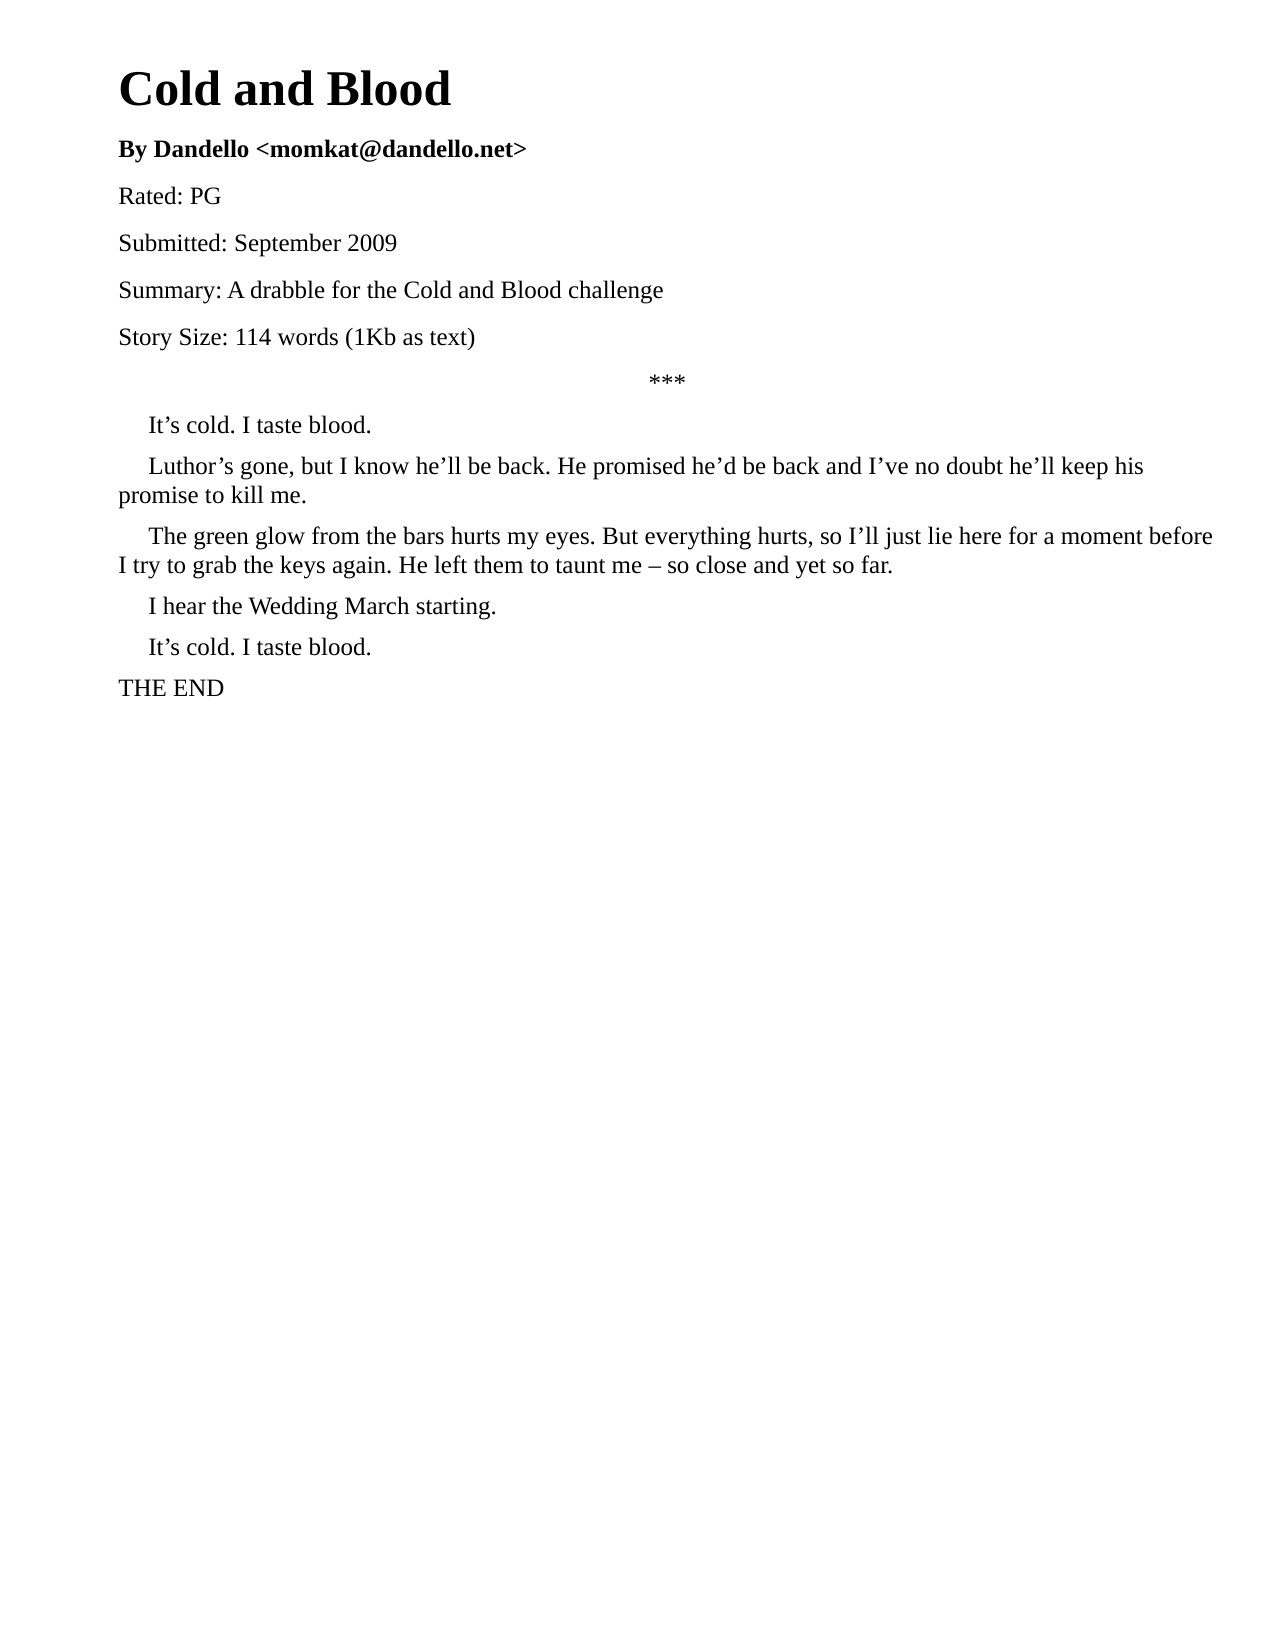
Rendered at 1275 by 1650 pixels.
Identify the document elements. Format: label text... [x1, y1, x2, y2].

text Luthor’s gone, but I know he’ll be back. He promised he’d be back and I’ve no doubt he’ll keep his promise to kill me. [118, 451, 1216, 508]
text THE END [118, 673, 1216, 702]
text Rated: PG [118, 181, 1216, 210]
text I hear the Wedding March starting. [118, 591, 1216, 620]
text By Dandello <momkat@dandello.net> [118, 134, 1216, 163]
text *** [118, 368, 1216, 397]
subtitle Cold and Blood [118, 59, 1216, 117]
text The green glow from the bars hurts my eyes. But everything hurts, so I’ll just lie here for a moment before I try to grab the keys again. He left them to taunt me – so close and yet so far. [118, 521, 1216, 578]
text It’s cold. I taste blood. [118, 410, 1216, 438]
text Story Size: 114 words (1Kb as text) [118, 322, 1216, 350]
text It’s cold. I taste blood. [118, 632, 1216, 661]
text Summary: A drabble for the Cold and Blood challenge [118, 275, 1216, 304]
text Submitted: September 2009 [118, 228, 1216, 257]
